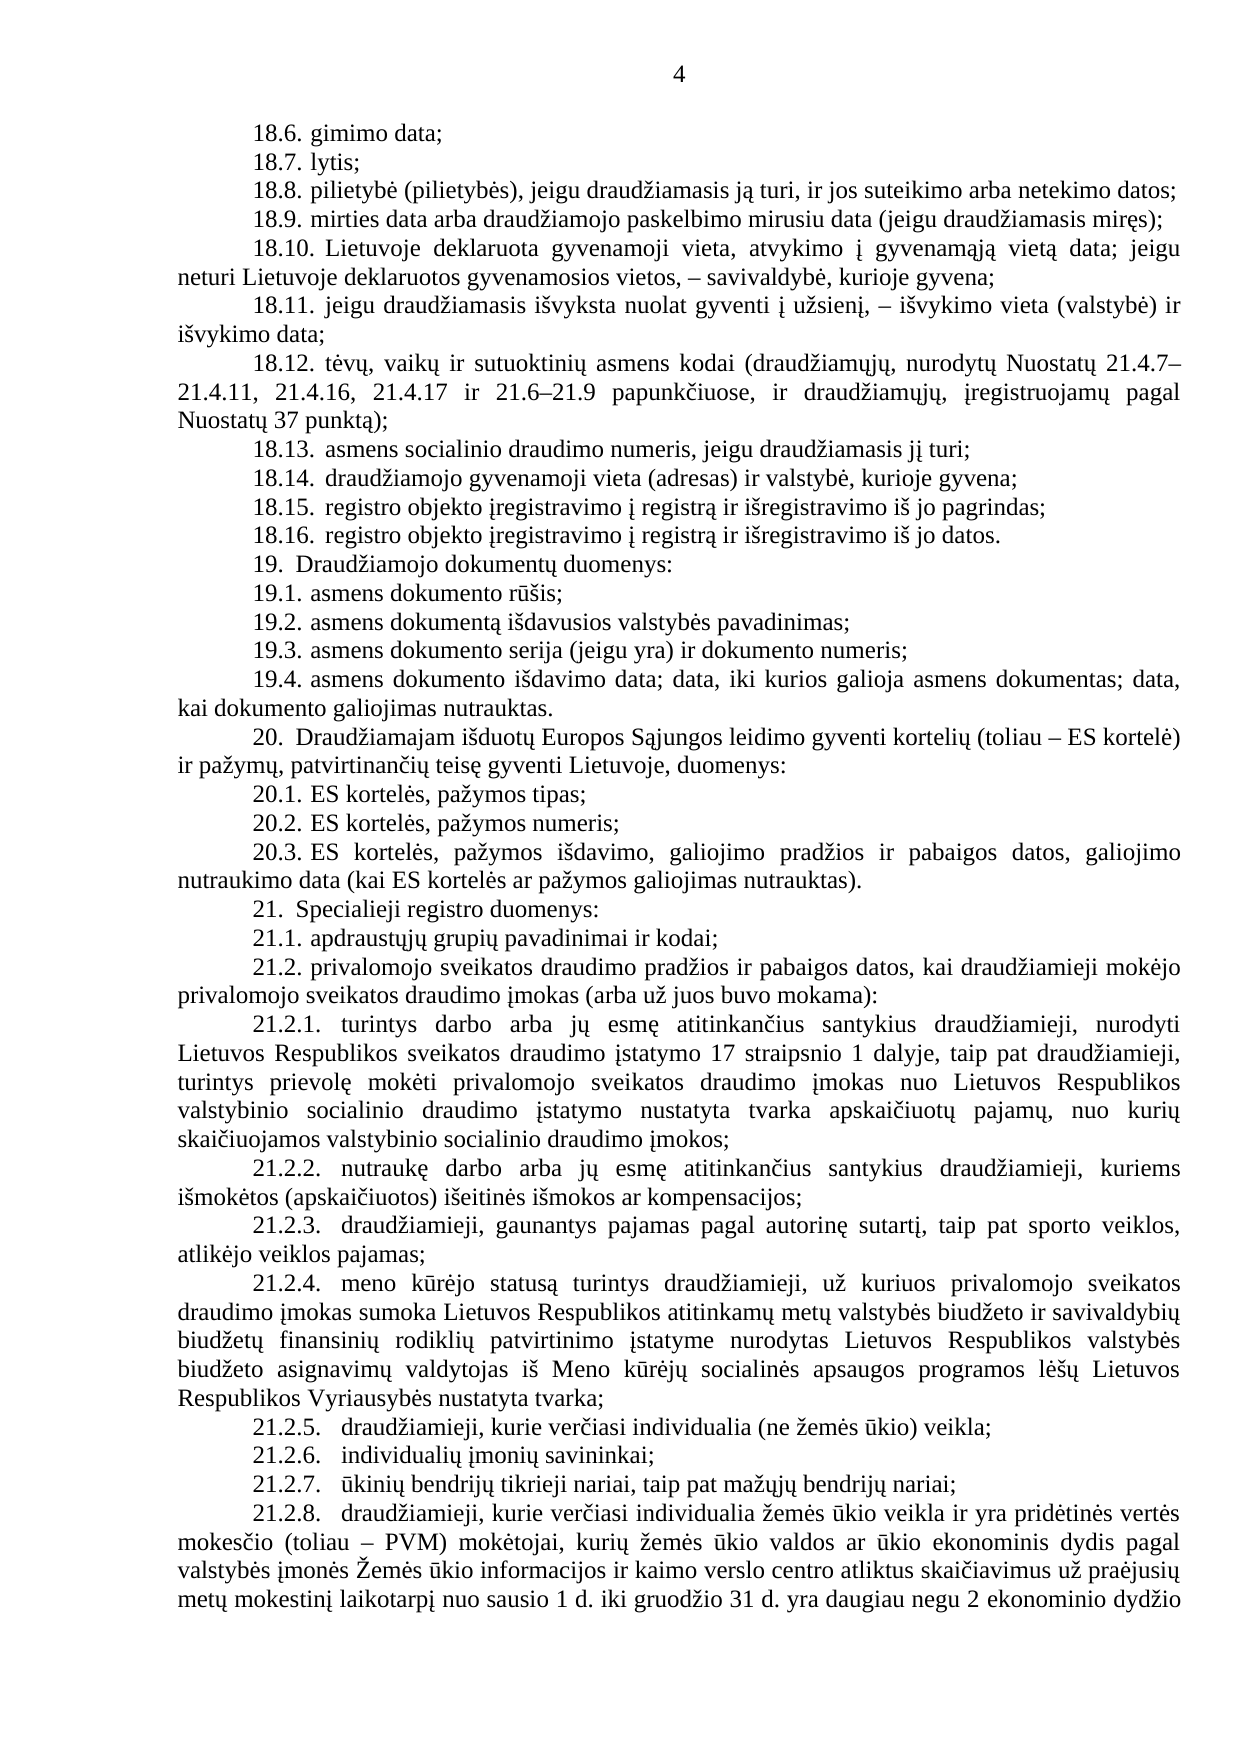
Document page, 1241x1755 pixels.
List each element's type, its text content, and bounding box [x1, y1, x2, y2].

text 19.4. asmens dokumento išdavimo data; data, iki kurios galioja asmens dokumentas; data, kai dokumento galiojimas nutrauktas. [177, 664, 1181, 722]
text 18.9. mirties data arba draudžiamojo paskelbimo mirusiu data (jeigu draudžiamasis miręs); [177, 204, 1181, 233]
text 19.2. asmens dokumentą išdavusios valstybės pavadinimas; [177, 607, 1181, 636]
text 18.6. gimimo data; [177, 118, 1181, 147]
text 21.1. apdraustųjų grupių pavadinimai ir kodai; [177, 923, 1181, 952]
text 18.16. registro objekto įregistravimo į registrą ir išregistravimo iš jo datos. [177, 521, 1181, 549]
text 21. Specialieji registro duomenys: [177, 894, 1181, 923]
text 21.2.7. ūkinių bendrijų tikrieji nariai, taip pat mažųjų bendrijų nariai; [177, 1469, 1181, 1498]
text 20.2. ES kortelės, pažymos numeris; [177, 808, 1181, 837]
text 18.12. tėvų, vaikų ir sutuoktinių asmens kodai (draudžiamųjų, nurodytų Nuostatų 21.4.7–21.4.11, 21.4.16, 21.4.17 ir 21.6–21.9 papunkčiuose, ir draudžiamųjų, įregistruojamų pagal Nuostatų 37 punktą); [177, 348, 1181, 434]
text 21.2.5. draudžiamieji, kurie verčiasi individualia (ne žemės ūkio) veikla; [177, 1412, 1181, 1441]
text 18.10. Lietuvoje deklaruota gyvenamoji vieta, atvykimo į gyvenamąją vietą data; jeigu neturi Lietuvoje deklaruotos gyvenamosios vietos, – savivaldybė, kurioje gyvena; [177, 233, 1181, 291]
text 18.8. pilietybė (pilietybės), jeigu draudžiamasis ją turi, ir jos suteikimo arba netekimo datos; [177, 176, 1181, 204]
text 19. Draudžiamojo dokumentų duomenys: [177, 549, 1181, 578]
text 19.3. asmens dokumento serija (jeigu yra) ir dokumento numeris; [177, 636, 1181, 664]
text 21.2.3. draudžiamieji, gaunantys pajamas pagal autorinę sutartį, taip pat sporto veiklos, atlikėjo veiklos pajamas; [177, 1211, 1181, 1268]
text 21.2.8. draudžiamieji, kurie verčiasi individualia žemės ūkio veikla ir yra pridėtinės vertės mokesčio (toliau – PVM) mokėtojai, kurių žemės ūkio valdos ar ūkio ekonominis dydis pagal valstybės įmonės Žemės ūkio informacijos ir kaimo verslo centro atliktus skaičiavimus už praėjusių metų mokestinį laikotarpį nuo sausio 1 d. iki gruodžio 31 d. yra daugiau negu 2 ekonominio dydžio [177, 1498, 1181, 1613]
text 18.15. registro objekto įregistravimo į registrą ir išregistravimo iš jo pagrindas; [177, 492, 1181, 521]
text 21.2.6. individualių įmonių savininkai; [177, 1441, 1181, 1469]
text 20. Draudžiamajam išduotų Europos Sąjungos leidimo gyventi kortelių (toliau – ES kortelė) ir pažymų, patvirtinančių teisę gyventi Lietuvoje, duomenys: [177, 722, 1181, 779]
text 18.13. asmens socialinio draudimo numeris, jeigu draudžiamasis jį turi; [177, 434, 1181, 463]
text 18.11. jeigu draudžiamasis išvyksta nuolat gyventi į užsienį, – išvykimo vieta (valstybė) ir išvykimo data; [177, 291, 1181, 348]
text 21.2. privalomojo sveikatos draudimo pradžios ir pabaigos datos, kai draudžiamieji mokėjo privalomojo sveikatos draudimo įmokas (arba už juos buvo mokama): [177, 952, 1181, 1009]
text 18.7. lytis; [177, 147, 1181, 176]
text 20.3. ES kortelės, pažymos išdavimo, galiojimo pradžios ir pabaigos datos, galiojimo nutraukimo data (kai ES kortelės ar pažymos galiojimas nutrauktas). [177, 837, 1181, 894]
text 20.1. ES kortelės, pažymos tipas; [177, 779, 1181, 808]
text 21.2.2. nutraukę darbo arba jų esmę atitinkančius santykius draudžiamieji, kuriems išmokėtos (apskaičiuotos) išeitinės išmokos ar kompensacijos; [177, 1153, 1181, 1211]
text 18.14. draudžiamojo gyvenamoji vieta (adresas) ir valstybė, kurioje gyvena; [177, 463, 1181, 492]
text 21.2.4. meno kūrėjo statusą turintys draudžiamieji, už kuriuos privalomojo sveikatos draudimo įmokas sumoka Lietuvos Respublikos atitinkamų metų valstybės biudžeto ir savivaldybių biudžetų finansinių rodiklių patvirtinimo įstatyme nurodytas Lietuvos Respublikos valstybės biudžeto asignavimų valdytojas iš Meno kūrėjų socialinės apsaugos programos lėšų Lietuvos Respublikos Vyriausybės nustatyta tvarka; [177, 1268, 1181, 1412]
text 21.2.1. turintys darbo arba jų esmę atitinkančius santykius draudžiamieji, nurodyti Lietuvos Respublikos sveikatos draudimo įstatymo 17 straipsnio 1 dalyje, taip pat draudžiamieji, turintys prievolę mokėti privalomojo sveikatos draudimo įmokas nuo Lietuvos Respublikos valstybinio socialinio draudimo įstatymo nustatyta tvarka apskaičiuotų pajamų, nuo kurių skaičiuojamos valstybinio socialinio draudimo įmokos; [177, 1009, 1181, 1153]
text 19.1. asmens dokumento rūšis; [177, 578, 1181, 607]
